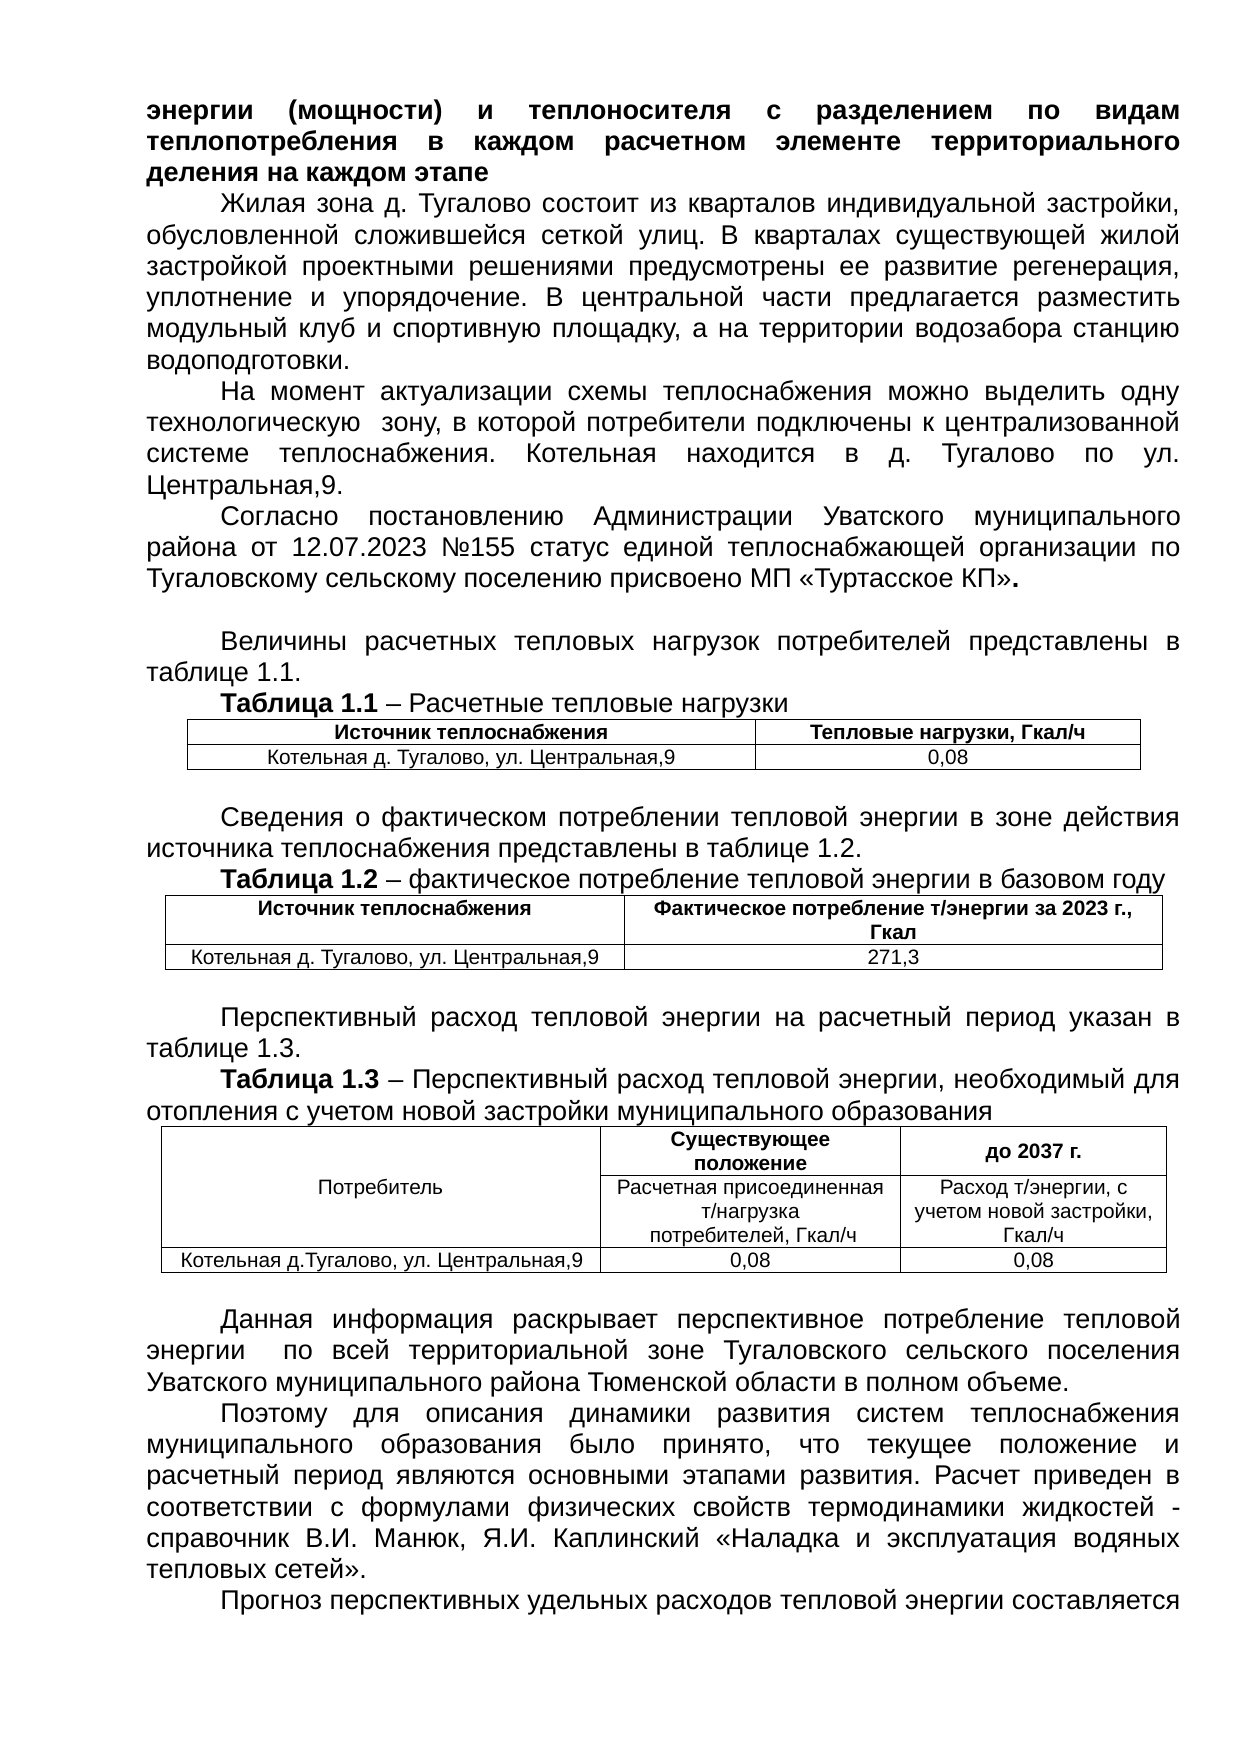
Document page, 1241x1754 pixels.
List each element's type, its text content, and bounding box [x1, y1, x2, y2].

text Данная информация раскрывает перспективное потребление тепловой энергии по всей территориальной зоне Тугаловского сельского поселения Уватского муниципального района Тюменской области в полном объеме. [146, 1303, 1181, 1397]
table_cell 271,3 [625, 945, 1162, 969]
table_header Источник теплоснабжения [188, 720, 755, 744]
table_cell Расчетная присоеди­ненная т/нагрузка потребите­лей, Гкал/ч [601, 1176, 900, 1247]
table_header Потребитель [162, 1127, 600, 1247]
table_cell 0,08 [756, 745, 1140, 769]
table_cell Котельная д. Тугалово, ул. Центральная,9 [188, 745, 755, 769]
text Сведения о фактическом потреблении тепловой энергии в зоне действия источника теплоснабжения представлены в таблице 1.2. [146, 801, 1181, 863]
text Таблица 1.3 – Перспективный расход тепловой энергии, необходимый для отопления с учетом новой застройки муниципального образования [146, 1063, 1181, 1126]
text На момент актуализации схемы теплоснабжения можно выделить одну технологическую зону, в которой потребители подключены к централизованной системе теплоснабжения. Котельная находится в д. Тугалово по ул. Центральная,9. [146, 375, 1181, 500]
table_cell Расход т/энергии, с учетом новой застройки, Гкал/ч [901, 1176, 1166, 1247]
table_cell Котельная д. Тугалово, ул. Центральная,9 [166, 945, 624, 969]
text Жилая зона д. Тугалово состоит из кварталов индивидуальной застройки, обусловленной сложившейся сеткой улиц. В кварталах существующей жилой застройкой проектными решениями предусмотрены ее развитие регенерация, уплотнение и упорядочение. В центральной части предлагается разместить модульный клуб и спортивную площадку, а на территории водозабора станцию водоподготовки. [146, 187, 1181, 375]
text Таблица 1.1 – Расчетные тепловые нагрузки [146, 687, 1181, 719]
subtitle энергии (мощности) и теплоносителя с разделением по видам теплопотребления в каждом расчетном элементе территориального деления на каждом этапе [146, 94, 1181, 187]
table_cell 0,08 [601, 1248, 900, 1271]
table_header Существующее положение [601, 1127, 900, 1174]
text Таблица 1.2 – фактическое потребление тепловой энергии в базовом году [146, 863, 1181, 895]
text Величины расчетных тепловых нагрузок потребителей представлены в таблице 1.1. [146, 625, 1181, 687]
text Поэтому для описания динамики развития систем теплоснабжения муниципального образования было принято, что текущее положение и расчетный период являются основными этапами развития. Расчет приведен в соответствии с формулами физических свойств термодинамики жидкостей - справочник В.И. Манюк, Я.И. Каплинский «Наладка и эксплуатация водяных тепловых сетей». [146, 1397, 1181, 1584]
text Перспективный расход тепловой энергии на расчетный период указан в таблице 1.3. [146, 1001, 1181, 1063]
table_header Тепловые нагрузки, Гкал/ч [756, 720, 1140, 744]
table_header Источник теплоснабжения [166, 896, 624, 944]
table_cell Котельная д.Тугалово, ул. Центральная,9 [162, 1248, 600, 1271]
text Прогноз перспективных удельных расходов тепловой энергии составляется [146, 1584, 1181, 1616]
text Согласно постановлению Администрации Уватского муниципального района от 12.07.2023 №155 статус единой теплоснабжающей организации по Тугаловскому сельскому поселению присвоено МП «Туртасское КП». [146, 500, 1181, 594]
table_cell 0,08 [901, 1248, 1166, 1271]
table_header до 2037 г. [901, 1127, 1166, 1174]
table_header Фактическое потребление т/энергии за 2023 г., Гкал [625, 896, 1162, 944]
